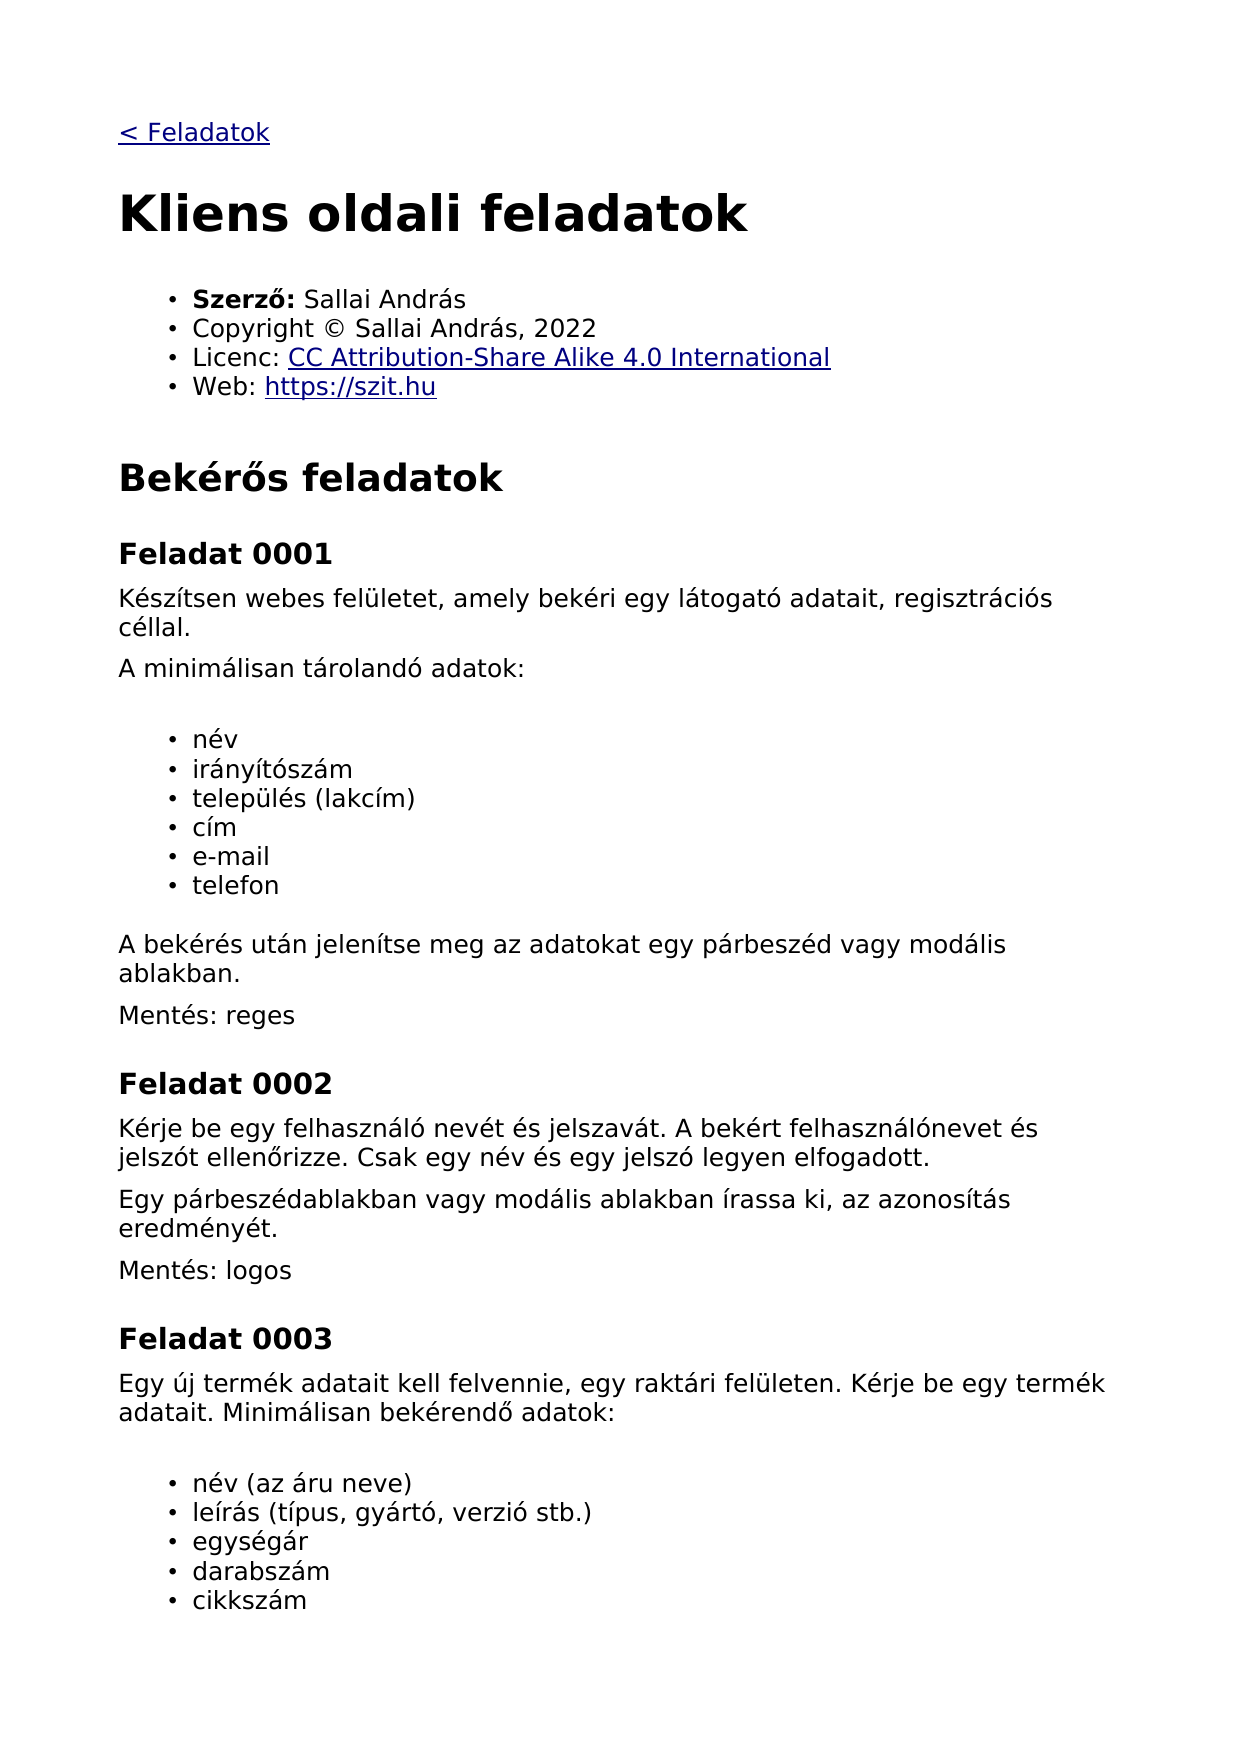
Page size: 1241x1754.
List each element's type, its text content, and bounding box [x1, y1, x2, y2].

list darabszám [177, 1557, 1122, 1586]
text Mentés: reges [118, 1001, 1122, 1030]
text Kérje be egy felhasználó nevét és jelszavát. A bekért felhasználónevet és jelszót ellenőrizze. Csak egy név és egy jelszó legyen elfogadott. [118, 1114, 1122, 1172]
list irányítószám [177, 755, 1122, 784]
text A minimálisan tárolandó adatok: [118, 654, 1122, 684]
text A bekérés után jelenítse meg az adatokat egy párbeszéd vagy modális ablakban. [118, 930, 1122, 988]
subtitle Kliens oldali feladatok [118, 185, 1122, 243]
list telefon [177, 872, 1122, 901]
text Egy párbeszédablakban vagy modális ablakban írassa ki, az azonosítás eredményét. [118, 1185, 1122, 1243]
list Copyright © Sallai András, 2022 [177, 314, 1122, 343]
subtitle Feladat 0001 [118, 537, 1122, 571]
list név [177, 726, 1122, 755]
list leírás (típus, gyártó, verzió stb.) [177, 1498, 1122, 1528]
list cím [177, 813, 1122, 842]
subtitle Feladat 0003 [118, 1322, 1122, 1356]
list név (az áru neve) [177, 1469, 1122, 1498]
list egységár [177, 1528, 1122, 1557]
text Mentés: logos [118, 1256, 1122, 1285]
text < Feladatok [118, 118, 1122, 147]
list cikkszám [177, 1586, 1122, 1615]
list e-mail [177, 842, 1122, 872]
text Egy új termék adatait kell felvennie, egy raktári felületen. Kérje be egy termék adatait. Minimálisan bekérendő adatok: [118, 1369, 1122, 1427]
list Web: https://szit.hu [177, 372, 1122, 402]
list település (lakcím) [177, 784, 1122, 813]
text Készítsen webes felületet, amely bekéri egy látogató adatait, regisztrációs céllal. [118, 584, 1122, 642]
subtitle Feladat 0002 [118, 1068, 1122, 1102]
list Szerző: Sallai András [177, 285, 1122, 314]
subtitle Bekérős feladatok [118, 456, 1122, 500]
list Licenc: CC Attribution-Share Alike 4.0 International [177, 343, 1122, 372]
